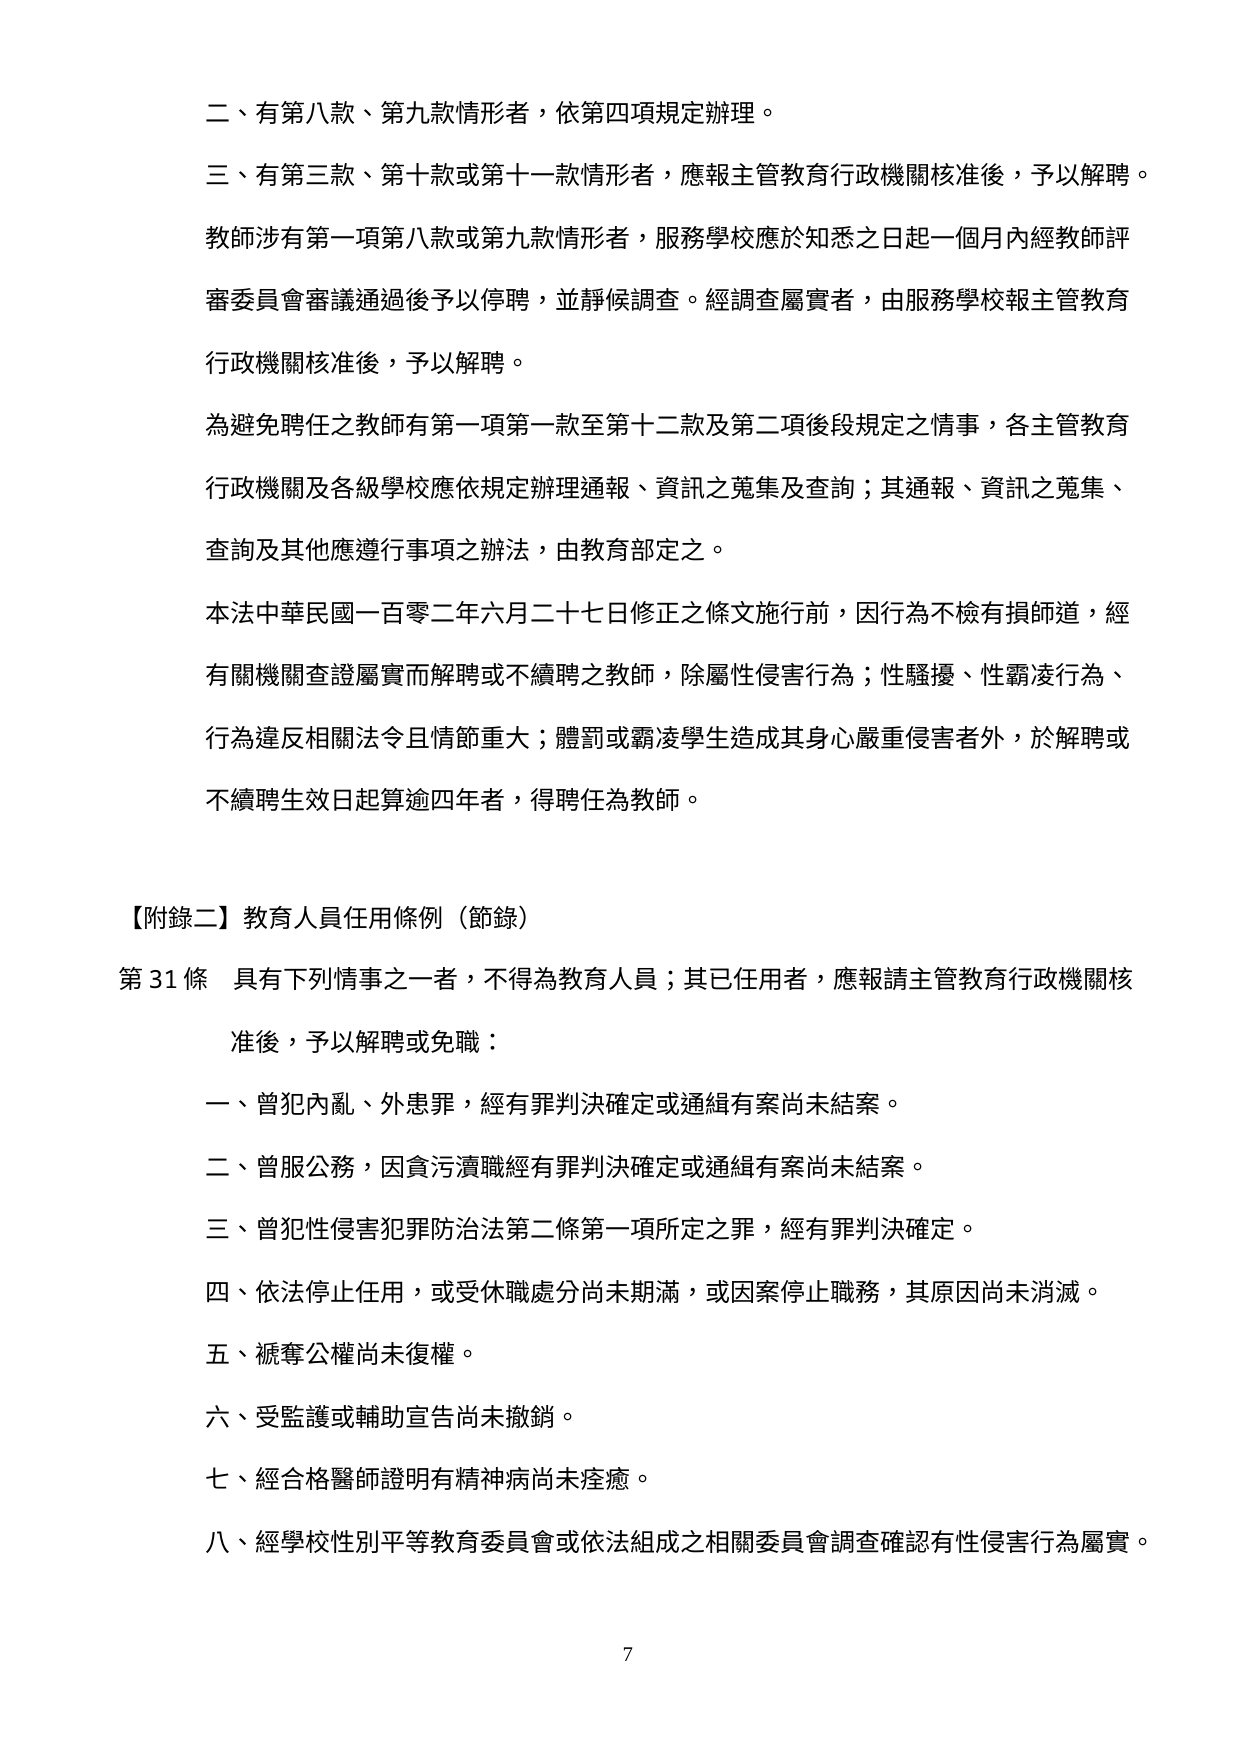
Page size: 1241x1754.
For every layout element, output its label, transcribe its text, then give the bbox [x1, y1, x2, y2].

text 五、褫奪公權尚未復權。 [118, 1311, 1137, 1374]
text 二、有第八款、第九款情形者，依第四項規定辦理。 [118, 69, 1137, 132]
text 四、依法停止任用，或受休職處分尚未期滿，或因案停止職務，其原因尚未消滅。 [118, 1249, 1137, 1311]
text 二、曾服公務，因貪污瀆職經有罪判決確定或通緝有案尚未結案。 [118, 1124, 1137, 1186]
text 三、曾犯性侵害犯罪防治法第二條第一項所定之罪，經有罪判決確定。 [118, 1186, 1137, 1249]
text 教師涉有第一項第八款或第九款情形者，服務學校應於知悉之日起一個月內經教師評 [131, 194, 1137, 257]
text 八、經學校性別平等教育委員會或依法組成之相關委員會調查確認有性侵害行為屬實。 [206, 1499, 1137, 1561]
text 審委員會審議通過後予以停聘，並靜候調查。經調查屬實者，由服務學校報主管教育行政機關核准後，予以解聘。 [206, 257, 1137, 382]
text 三、有第三款、第十款或第十一款情形者，應報主管教育行政機關核准後，予以解聘。 [206, 132, 1137, 194]
text 為避免聘任之教師有第一項第一款至第十二款及第二項後段規定之情事，各主管教育行政機關及各級學校應依規定辦理通報、資訊之蒐集及查詢；其通報、資訊之蒐集、查詢及其他應遵行事項之辦法，由教育部定之。 [206, 382, 1137, 569]
text 七、經合格醫師證明有精神病尚未痊癒。 [118, 1436, 1137, 1499]
text 本法中華民國一百零二年六月二十七日修正之條文施行前，因行為不檢有損師道，經有關機關查證屬實而解聘或不續聘之教師，除屬性侵害行為；性騷擾、性霸凌行為、行為違反相關法令且情節重大；體罰或霸凌學生造成其身心嚴重侵害者外，於解聘或不續聘生效日起算逾四年者，得聘任為教師。 [206, 569, 1137, 819]
text 第31條 具有下列情事之一者，不得為教育人員；其已任用者，應報請主管教育行政機關核准後，予以解聘或免職： [118, 936, 1137, 1061]
text 【附錄二】教育人員任用條例（節錄） [118, 894, 1137, 936]
text 六、受監護或輔助宣告尚未撤銷。 [118, 1374, 1137, 1436]
text 一、曾犯內亂、外患罪，經有罪判決確定或通緝有案尚未結案。 [118, 1061, 1137, 1124]
